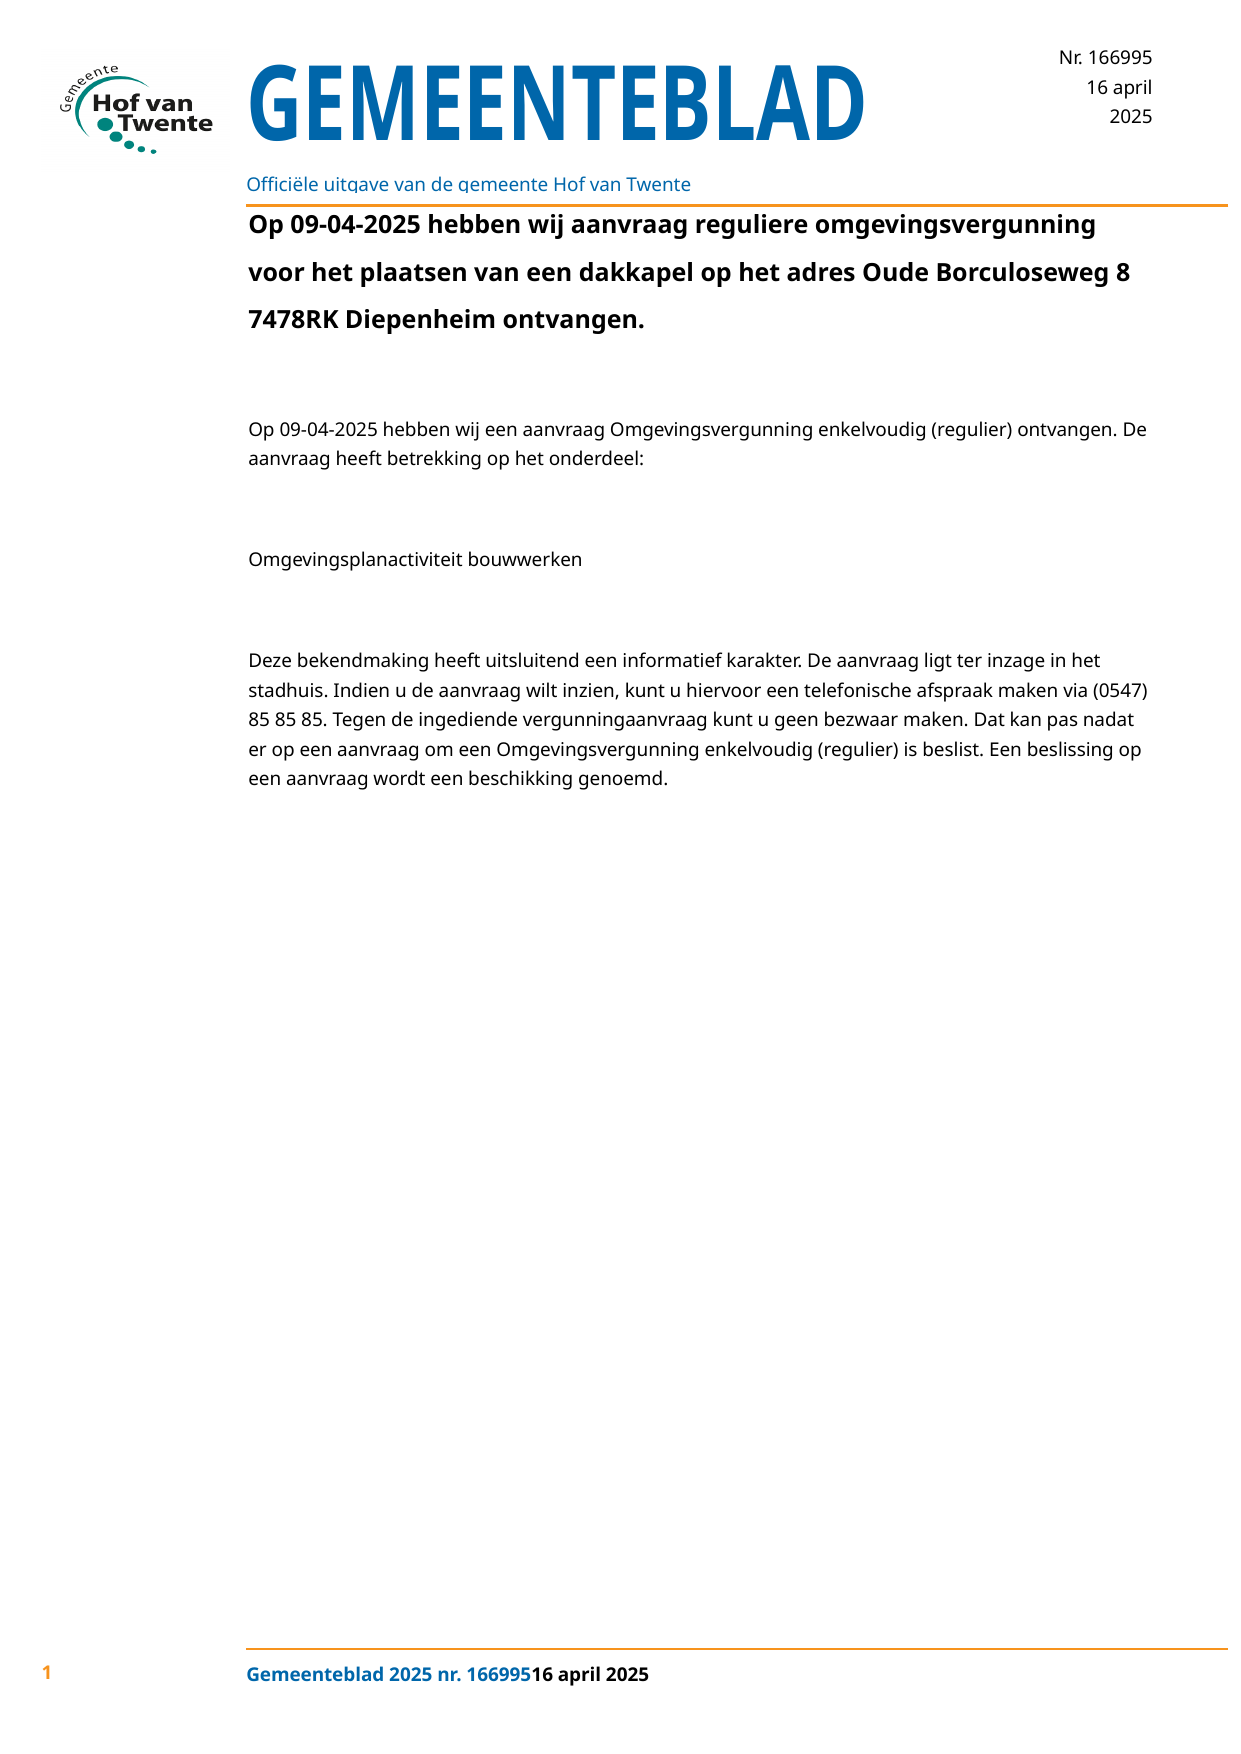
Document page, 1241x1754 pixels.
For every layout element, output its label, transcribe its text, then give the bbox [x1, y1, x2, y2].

text Deze bekendmaking heeft uitsluitend een informatief karakter. De aanvraag ligt ter inzage in het stadhuis. Indien u de aanvraag wilt inzien, kunt u hiervoor een telefonische afspraak maken via (0547) 85 85 85. Tegen de ingediende vergunningaanvraag kunt u geen bezwaar maken. Dat kan pas nadat er op een aanvraag om een Omgevingsvergunning enkelvoudig (regulier) is beslist. Een beslissing op een aanvraag wordt een beschikking genoemd. [248, 647, 1152, 791]
text Op 09-04-2025 hebben wij een aanvraag Omgevingsvergunning enkelvoudig (regulier) ontvangen. De aanvraag heeft betrekking op het onderdeel: [248, 416, 1152, 471]
picture [41, 47, 231, 172]
text Omgevingsplanactiviteit bouwwerken [248, 546, 1152, 572]
text Op 09-04-2025 hebben wij aanvraag reguliere omgevingsvergunning voor het plaatsen van een dakkapel op het adres Oude Borculoseweg 8 7478RK Diepenheim ontvangen. [248, 207, 1152, 336]
